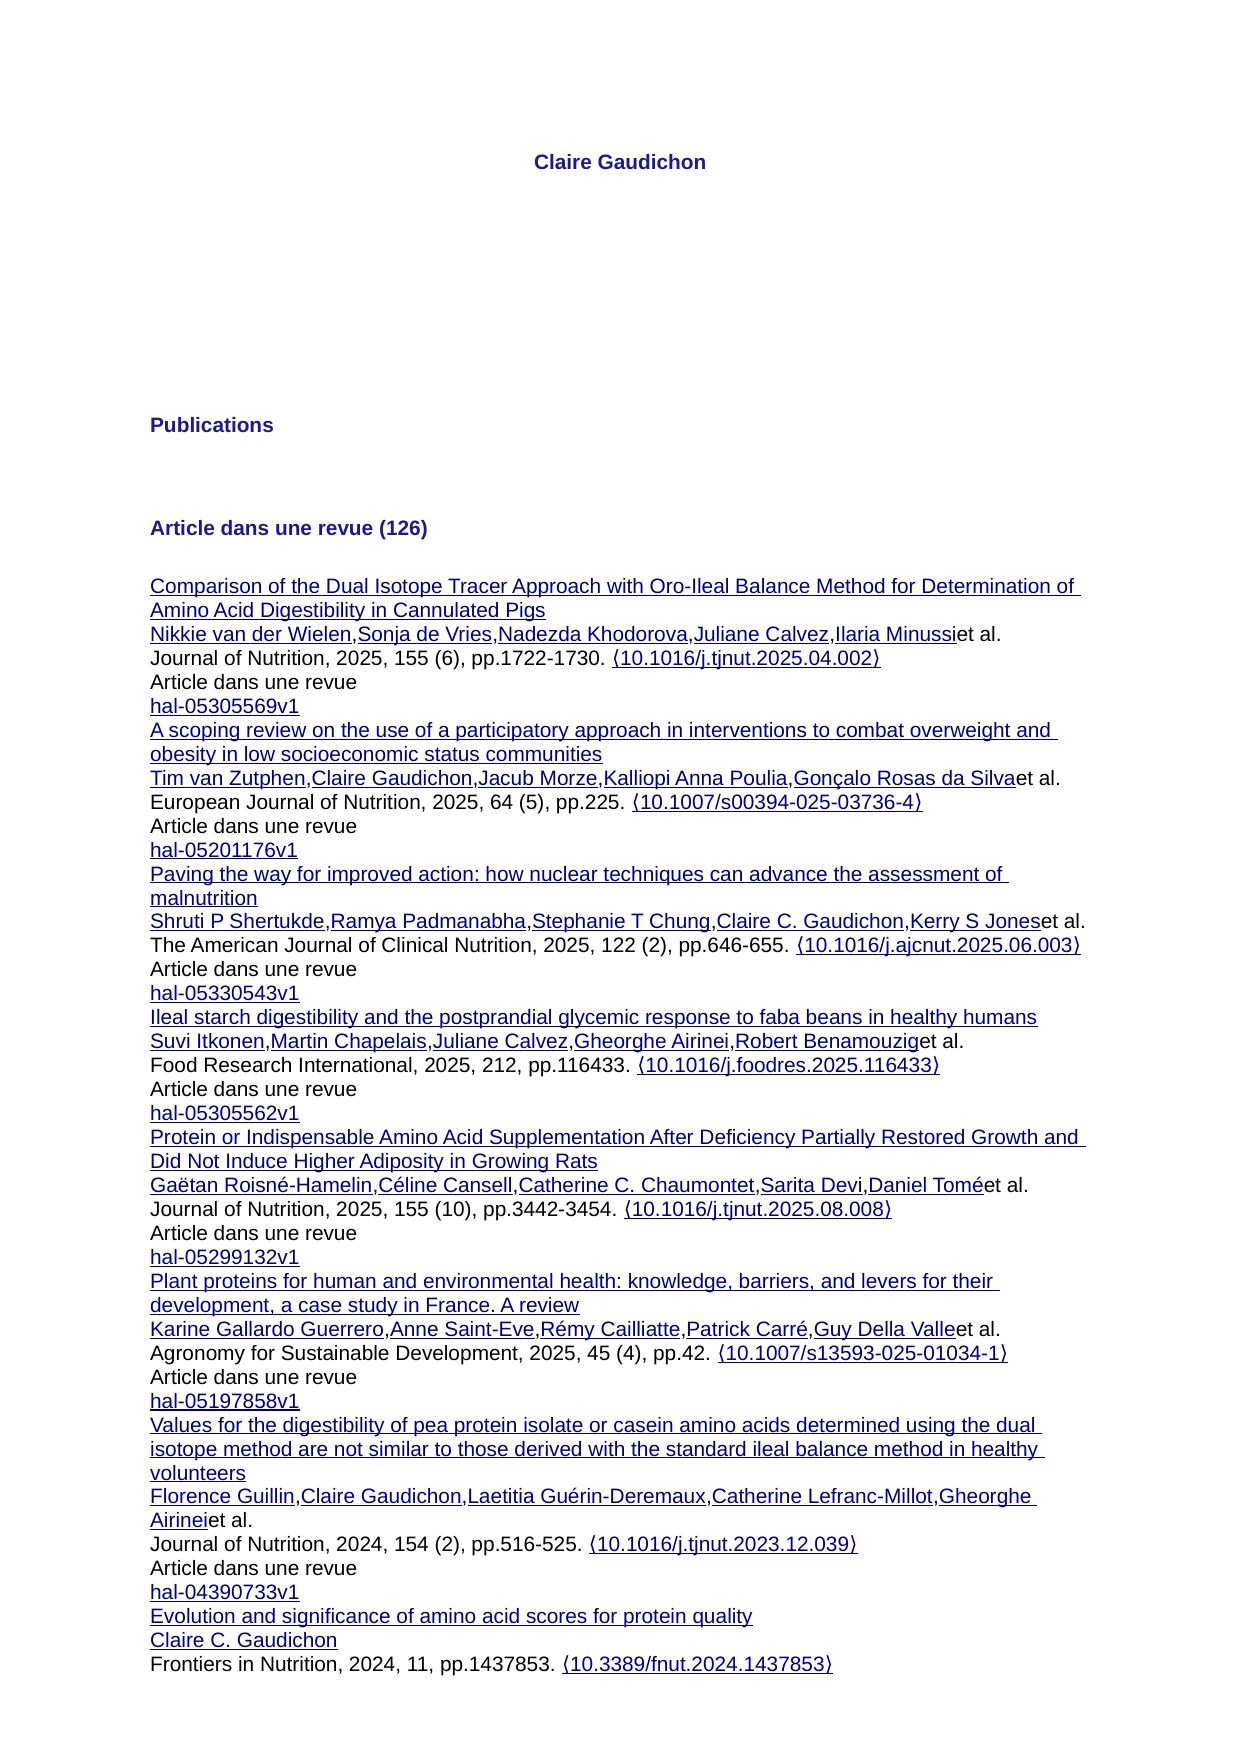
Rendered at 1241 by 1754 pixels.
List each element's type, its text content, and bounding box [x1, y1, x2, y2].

table_cell Paving the way for improved action: how nuclear techniques can advance the assessment of malnutrition Shruti P Shertukde,Ramya Padmanabha,Stephanie T Chung,Claire C. Gaudichon,Kerry S Joneset al. The American Journal of Clinical Nutrition, 2025, 122 (2), pp.646-655. ⟨10.1016/j.ajcnut.2025.06.003⟩ Article dans une revue hal-05330543v1 [150, 861, 1090, 1005]
subtitle Article dans une revue (126) [150, 516, 1090, 539]
subtitle Claire Gaudichon [150, 150, 1090, 174]
table_cell Evolution and significance of amino acid scores for protein quality Claire C. Gaudichon Frontiers in Nutrition, 2024, 11, pp.1437853. ⟨10.3389/fnut.2024.1437853⟩ [150, 1604, 1090, 1676]
table_cell Values for the digestibility of pea protein isolate or casein amino acids determined using the dual isotope method are not similar to those derived with the standard ileal balance method in healthy volunteers Florence Guillin,Claire Gaudichon,Laetitia Guérin-Deremaux,Catherine Lefranc-Millot,Gheorghe Airineiet al. Journal of Nutrition, 2024, 154 (2), pp.516-525. ⟨10.1016/j.tjnut.2023.12.039⟩ Article dans une revue hal-04390733v1 [150, 1413, 1090, 1604]
table_cell Ileal starch digestibility and the postprandial glycemic response to faba beans in healthy humans Suvi Itkonen,Martin Chapelais,Juliane Calvez,Gheorghe Airinei,Robert Benamouziget al. Food Research International, 2025, 212, pp.116433. ⟨10.1016/j.foodres.2025.116433⟩ Article dans une revue hal-05305562v1 [150, 1005, 1090, 1125]
table_cell A scoping review on the use of a participatory approach in interventions to combat overweight and obesity in low socioeconomic status communities Tim van Zutphen,Claire Gaudichon,Jacub Morze,Kalliopi Anna Poulia,Gonçalo Rosas da Silvaet al. European Journal of Nutrition, 2025, 64 (5), pp.225. ⟨10.1007/s00394-025-03736-4⟩ Article dans une revue hal-05201176v1 [150, 718, 1090, 861]
table_header Comparison of the Dual Isotope Tracer Approach with Oro-Ileal Balance Method for Determination of Amino Acid Digestibility in Cannulated Pigs Nikkie van der Wielen,Sonja de Vries,Nadezda Khodorova,Juliane Calvez,Ilaria Minussiet al. Journal of Nutrition, 2025, 155 (6), pp.1722-1730. ⟨10.1016/j.tjnut.2025.04.002⟩ Article dans une revue hal-05305569v1 [150, 574, 1090, 718]
table_cell Plant proteins for human and environmental health: knowledge, barriers, and levers for their development, a case study in France. A review Karine Gallardo Guerrero,Anne Saint-Eve,Rémy Cailliatte,Patrick Carré,Guy Della Valleet al. Agronomy for Sustainable Development, 2025, 45 (4), pp.42. ⟨10.1007/s13593-025-01034-1⟩ Article dans une revue hal-05197858v1 [150, 1269, 1090, 1412]
table_cell Protein or Indispensable Amino Acid Supplementation After Deficiency Partially Restored Growth and Did Not Induce Higher Adiposity in Growing Rats Gaëtan Roisné-Hamelin,Céline Cansell,Catherine C. Chaumontet,Sarita Devi,Daniel Toméet al. Journal of Nutrition, 2025, 155 (10), pp.3442-3454. ⟨10.1016/j.tjnut.2025.08.008⟩ Article dans une revue hal-05299132v1 [150, 1125, 1090, 1269]
subtitle Publications [150, 412, 1090, 436]
